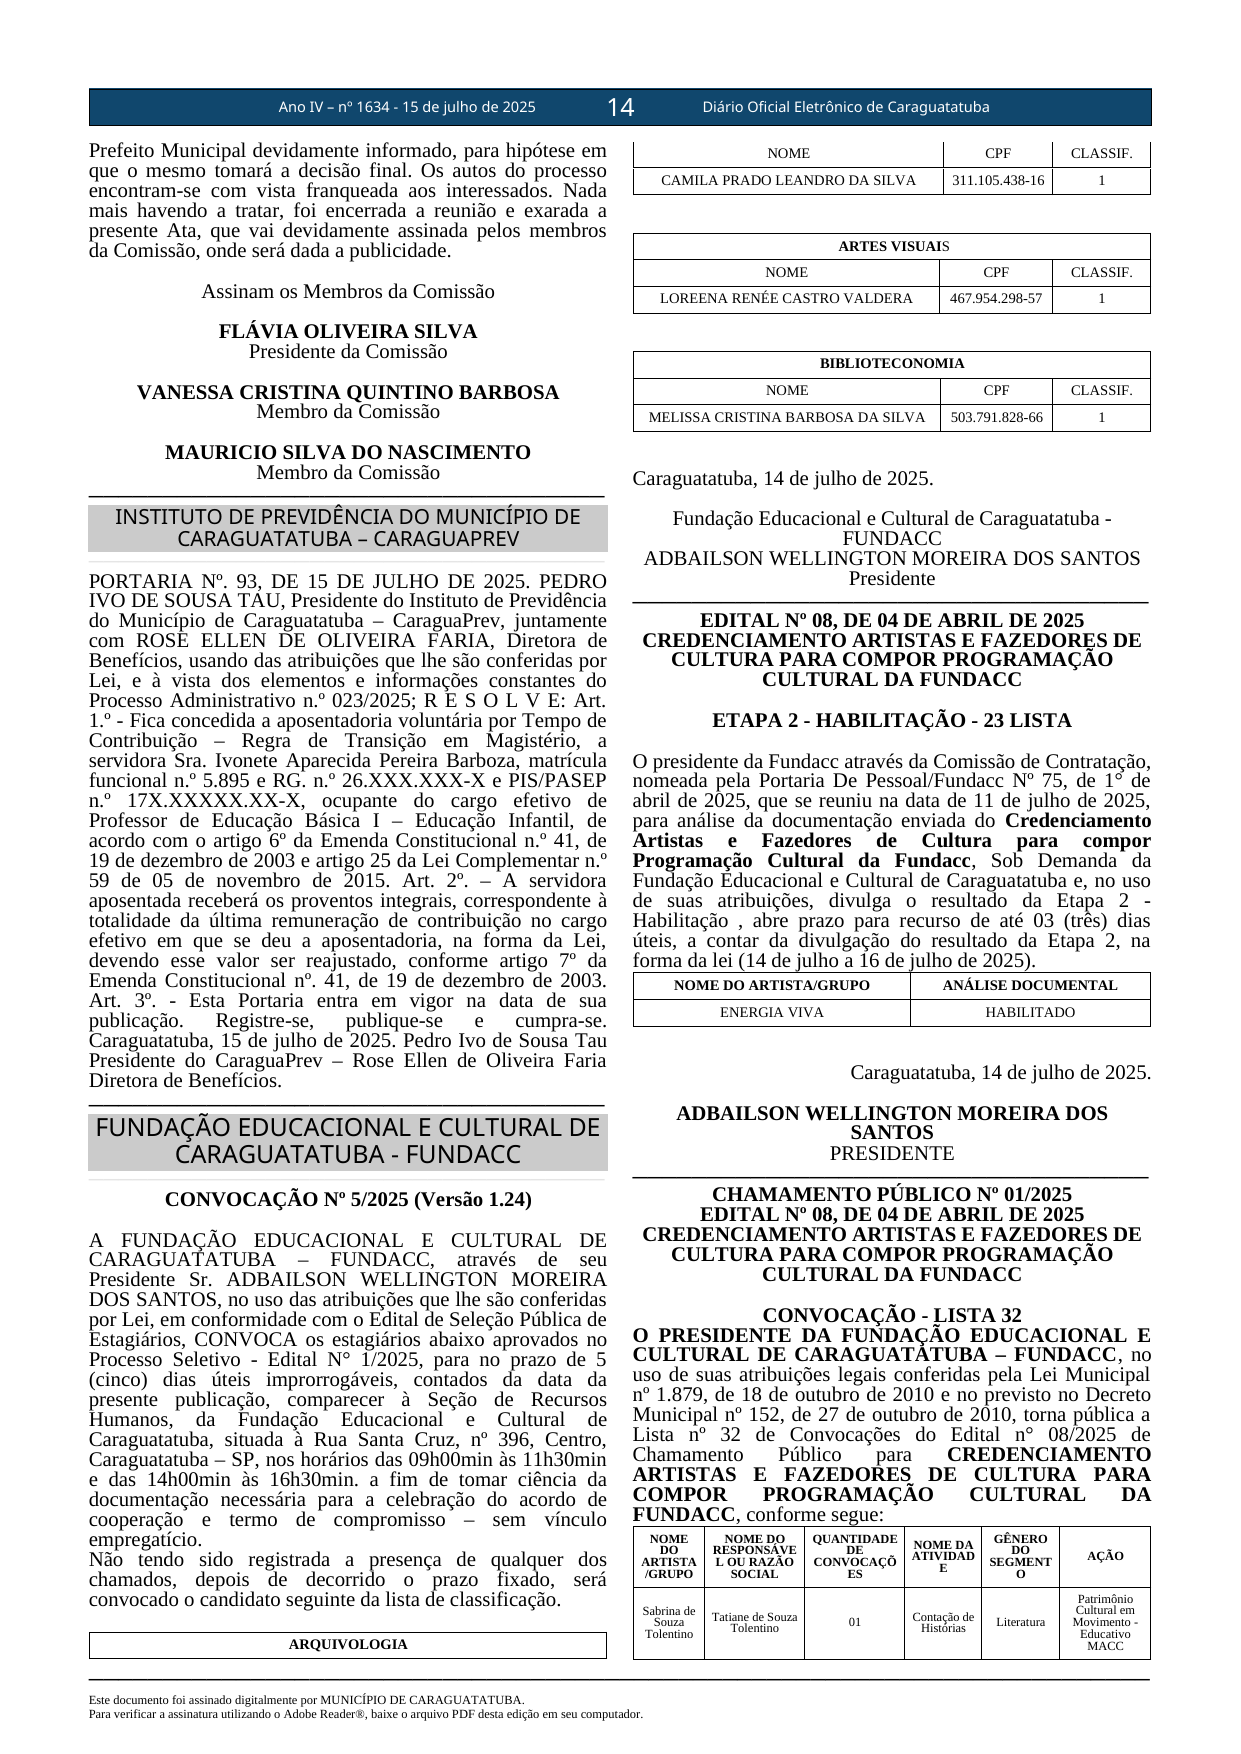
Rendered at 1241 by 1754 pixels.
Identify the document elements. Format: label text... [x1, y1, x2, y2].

table_cell NOME [634, 142, 943, 167]
table_header ARTES VISUAIS [634, 234, 1150, 259]
table_header GÊNERO DO SEGMENTO [982, 1527, 1059, 1587]
table_cell CAMILA PRADO LEANDRO DA SILVA [634, 169, 943, 194]
text EDITAL Nº 08, DE 04 DE ABRIL DE 2025 CREDENCIAMENTO ARTISTAS E FAZEDORES DE CULTURA PARA COMPOR PROGRAMAÇÃO CULTURAL DA FUNDACC [632, 1206, 1152, 1286]
text CONVOCAÇÃO Nº 5/2025 (Versão 1.24) [88, 1191, 608, 1211]
table_cell 1 [1053, 169, 1150, 194]
text Não tendo sido registrada a presença de qualquer dos chamados, depois de decorrido o prazo fixado, será convocado o candidato seguinte da lista de classificação. [88, 1551, 608, 1611]
table_cell Contação de Histórias [905, 1588, 981, 1659]
table_header NOME DA ATIVIDADE [905, 1527, 981, 1587]
table_header NOME DO RESPONSÁVEL OU RAZÃO SOCIAL [705, 1527, 804, 1587]
table_cell MELISSA CRISTINA BARBOSA DA SILVA [634, 405, 940, 431]
table_cell 467.954.298-57 [940, 287, 1052, 313]
text PORTARIA Nº. 93, DE 15 DE JULHO DE 2025. PEDRO IVO DE SOUSA TAU, Presidente do Instituto de Previdência do Município de Caraguatatuba – CaraguaPrev, juntamente com ROSE ELLEN DE OLIVEIRA FARIA, Diretora de Benefícios, usando das atribuições que lhe são conferidas por Lei, e à vista dos elementos e informações constantes do Processo Administrativo n.º 023/2025; R E S O L V E: Art. 1.º - Fica concedida a aposentadoria voluntária por Tempo de Contribuição – Regra de Transição em Magistério, a servidora Sra. Ivonete Aparecida Pereira Barboza, matrícula funcional n.º 5.895 e RG. n.º 26.XXX.XXX-X e PIS/PASEP n.º 17X.XXXXX.XX-X, ocupante do cargo efetivo de Professor de Educação Básica I – Educação Infantil, de acordo com o artigo 6º da Emenda Constitucional n.º 41, de 19 de dezembro de 2003 e artigo 25 da Lei Complementar n.º 59 de 05 de novembro de 2015. Art. 2º. – A servidora aposentada receberá os proventos integrais, correspondente à totalidade da última remuneração de contribuição no cargo efetivo em que se deu a aposentadoria, na forma da Lei, devendo esse valor ser reajustado, conforme artigo 7º da Emenda Constitucional nº. 41, de 19 de dezembro de 2003. Art. 3º. - Esta Portaria entra em vigor na data de sua publicação. Registre-se, publique-se e cumpra-se. Caraguatatuba, 15 de julho de 2025. Pedro Ivo de Sousa Tau Presidente do CaraguaPrev – Rose Ellen de Oliveira Faria Diretora de Benefícios. [88, 572, 608, 1092]
text Presidente da Comissão [88, 343, 608, 363]
text CREDENCIAMENTO ARTISTAS E FAZEDORES DE CULTURA PARA COMPOR PROGRAMAÇÃO CULTURAL DA FUNDACC [632, 631, 1152, 691]
table_cell NOME [634, 260, 939, 286]
text FUNDAÇÃO EDUCACIONAL E CULTURAL DE CARAGUATATUBA - FUNDACC [88, 1114, 608, 1171]
table_cell CPF [944, 142, 1052, 167]
table_header ANÁLISE DOCUMENTAL [911, 973, 1150, 999]
text Caraguatatuba, 14 de julho de 2025. [632, 469, 1152, 489]
text ADBAILSON WELLINGTON MOREIRA DOS SANTOS [632, 1104, 1152, 1144]
table_header BIBLIOTECONOMIA [634, 352, 1150, 378]
table_cell 01 [805, 1588, 904, 1659]
table_cell CPF [940, 260, 1052, 286]
text PRESIDENTE [632, 1144, 1152, 1164]
text FLÁVIA OLIVEIRA SILVA [88, 323, 608, 343]
table_cell LOREENA RENÉE CASTRO VALDERA [634, 287, 939, 313]
text ─────────────────────────────────── [88, 552, 608, 572]
table_cell CLASSIF. [1053, 379, 1150, 404]
text A FUNDAÇÃO EDUCACIONAL E CULTURAL DE CARAGUATATUBA – FUNDACC, através de seu Presidente Sr. ADBAILSON WELLINGTON MOREIRA DOS SANTOS, no uso das atribuições que lhe são conferidas por Lei, em conformidade com o Edital de Seleção Pública de Estagiários, CONVOCA os estagiários abaixo aprovados no Processo Seletivo - Edital N° 1/2025, para no prazo de 5 (cinco) dias úteis improrrogáveis, contados da data da presente publicação, comparecer à Seção de Recursos Humanos, da Fundação Educacional e Cultural de Caraguatatuba, situada à Rua Santa Cruz, nº 396, Centro, Caraguatatuba – SP, nos horários das 09h00min às 11h30min e das 14h00min às 16h30min. a fim de tomar ciência da documentação necessária para a celebração do acordo de cooperação e termo de compromisso – sem vínculo empregatício. [88, 1231, 608, 1551]
text ─────────────────────────────────── [88, 1092, 608, 1114]
text ─────────────────────────────────── [88, 1171, 608, 1191]
table_cell 503.791.828-66 [941, 405, 1052, 431]
table_cell Literatura [982, 1588, 1059, 1659]
table_header ARQUIVOLOGIA [90, 1633, 606, 1658]
table_cell NOME [634, 379, 940, 404]
table_cell 1 [1053, 287, 1150, 313]
text ADBAILSON WELLINGTON MOREIRA DOS SANTOS [632, 550, 1152, 569]
text ─────────────────────────────────── [88, 483, 608, 505]
text Fundação Educacional e Cultural de Caraguatatuba - FUNDACC [632, 510, 1152, 550]
table_cell Patrimônio Cultural em Movimento - Educativo MACC [1060, 1588, 1150, 1659]
table_header AÇÃO [1060, 1527, 1150, 1587]
text CONVOCAÇÃO - LISTA 32 [632, 1306, 1152, 1326]
text MAURICIO SILVA DO NASCIMENTO [88, 444, 608, 463]
table_cell CPF [941, 379, 1052, 404]
text VANESSA CRISTINA QUINTINO BARBOSA [88, 383, 608, 403]
text Instituto de Previdência do Município de Caraguatatuba – CaraguaPrev [88, 505, 608, 552]
text Membro da Comissão [88, 463, 608, 483]
table_header QUANTIDADE DE CONVOCAÇÕES [805, 1527, 904, 1587]
text Caraguatatuba, 14 de julho de 2025. [632, 1064, 1152, 1084]
text CHAMAMENTO PÚBLICO Nº 01/2025 [632, 1186, 1152, 1206]
text Membro da Comissão [88, 403, 608, 423]
text O presidente da Fundacc através da Comissão de Contratação, nomeada pela Portaria De Pessoal/Fundacc Nº 75, de 1° de abril de 2025, que se reuniu na data de 11 de julho de 2025, para análise da documentação enviada do Credenciamento Artistas e Fazedores de Cultura para compor Programação Cultural da Fundacc, Sob Demanda da Fundação Educacional e Cultural de Caraguatatuba e, no uso de suas atribuições, divulga o resultado da Etapa 2 - Habilitação , abre prazo para recurso de até 03 (três) dias úteis, a contar da divulgação do resultado da Etapa 2, na forma da lei (14 de julho a 16 de julho de 2025). [632, 752, 1152, 972]
text EDITAL Nº 08, DE 04 DE ABRIL DE 2025 [632, 611, 1152, 631]
table_cell Sabrina de Souza Tolentino [634, 1588, 704, 1659]
table_cell ENERGIA VIVA [634, 1000, 910, 1026]
table_cell CLASSIF. [1053, 142, 1150, 167]
table_cell HABILITADO [911, 1000, 1150, 1026]
table_cell Tatiane de Souza Tolentino [705, 1588, 804, 1659]
text ─────────────────────────────────── [632, 1164, 1152, 1186]
table_header NOME DO ARTISTA/GRUPO [634, 973, 910, 999]
table_cell 311.105.438-16 [944, 169, 1052, 194]
text ETAPA 2 - HABILITAÇÃO - 23 LISTA [632, 712, 1152, 732]
text Presidente [632, 569, 1152, 589]
text ─────────────────────────────────── [632, 589, 1152, 611]
text O PRESIDENTE DA FUNDAÇÃO EDUCACIONAL E CULTURAL DE CARAGUATATUBA – FUNDACC, no uso de suas atribuições legais conferidas pela Lei Municipal nº 1.879, de 18 de outubro de 2010 e no previsto no Decreto Municipal nº 152, de 27 de outubro de 2010, torna pública a Lista nº 32 de Convocações do Edital n° 08/2025 de Chamamento Público para CREDENCIAMENTO ARTISTAS E FAZEDORES DE CULTURA PARA COMPOR PROGRAMAÇÃO CULTURAL DA FUNDACC, conforme segue: [632, 1326, 1152, 1526]
table_cell 1 [1053, 405, 1150, 431]
text Assinam os Membros da Comissão [88, 282, 608, 302]
table_header NOME DO ARTISTA/GRUPO [634, 1527, 704, 1587]
text Prefeito Municipal devidamente informado, para hipótese em que o mesmo tomará a decisão final. Os autos do processo encontram-se com vista franqueada aos interessados. Nada mais havendo a tratar, foi encerrada a reunião e exarada a presente Ata, que vai devidamente assinada pelos membros da Comissão, onde será dada a publicidade. [88, 142, 608, 262]
table_cell CLASSIF. [1053, 260, 1150, 286]
